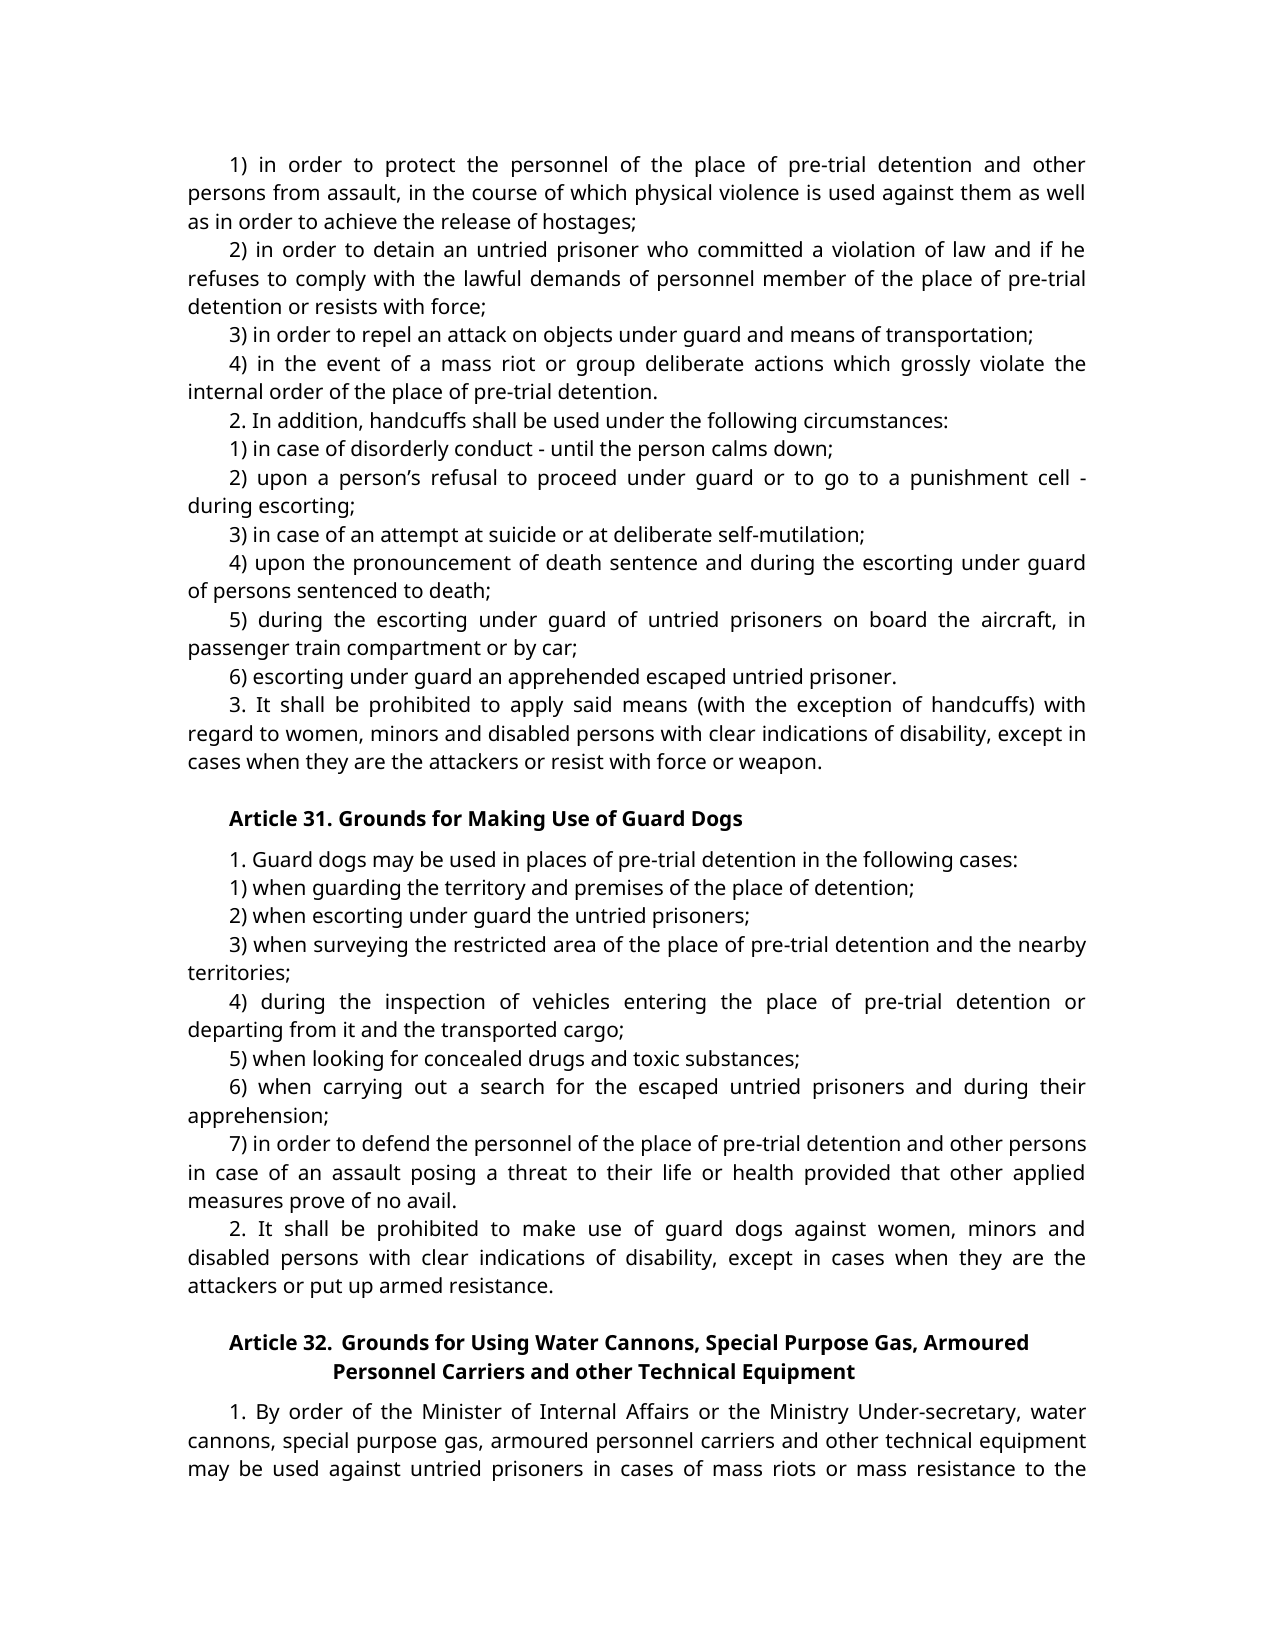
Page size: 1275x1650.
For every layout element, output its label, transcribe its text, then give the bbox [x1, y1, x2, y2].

text 3) in case of an attempt at suicide or at deliberate self-mutilation; [187, 520, 1087, 548]
text 3. It shall be prohibited to apply said means (with the exception of handcuffs) with regard to women, minors and disabled persons with clear indications of disability, except in cases when they are the attackers or resist with force or weapon. [187, 690, 1087, 776]
text 1) in case of disorderly conduct - until the person calms down; [187, 434, 1087, 463]
text 2) when escorting under guard the untried prisoners; [187, 902, 1087, 930]
text 4) upon the pronouncement of death sentence and during the escorting under guard of persons sentenced to death; [187, 548, 1087, 605]
text 1) in order to protect the personnel of the place of pre-trial detention and other persons from assault, in the course of which physical violence is used against them as well as in order to achieve the release of hostages; [187, 150, 1087, 235]
text 3) when surveying the restricted area of the place of pre-trial detention and the nearby territories; [187, 930, 1087, 987]
text 1) when guarding the territory and premises of the place of detention; [187, 873, 1087, 902]
text 3) in order to repel an attack on objects under guard and means of transportation; [187, 321, 1087, 349]
text 1. By order of the Minister of Internal Affairs or the Ministry Under-secretary, water cannons, special purpose gas, armoured personnel carriers and other technical equipment may be used against untried prisoners in cases of mass riots or mass resistance to the [187, 1397, 1087, 1483]
text 2) in order to detain an untried prisoner who committed a violation of law and if he refuses to comply with the lawful demands of personnel member of the place of pre-trial detention or resists with force; [187, 235, 1087, 321]
text 1. Guard dogs may be used in places of pre-trial detention in the following cases: [187, 845, 1087, 873]
text 4) during the inspection of vehicles entering the place of pre-trial detention or departing from it and the transported cargo; [187, 987, 1087, 1044]
text 4) in the event of a mass riot or group deliberate actions which grossly violate the internal order of the place of pre-trial detention. [187, 349, 1087, 406]
text Article 31. Grounds for Making Use of Guard Dogs [187, 804, 1087, 833]
text 2) upon a person’s refusal to proceed under guard or to go to a punishment cell - during escorting; [187, 463, 1087, 520]
text 6) escorting under guard an apprehended escaped untried prisoner. [187, 662, 1087, 690]
text 7) in order to defend the personnel of the place of pre-trial detention and other persons in case of an assault posing a threat to their life or health provided that other applied measures prove of no avail. [187, 1129, 1087, 1214]
text 5) when looking for concealed drugs and toxic substances; [187, 1044, 1087, 1072]
text 5) during the escorting under guard of untried prisoners on board the aircraft, in passenger train compartment or by car; [187, 605, 1087, 662]
text 2. In addition, handcuffs shall be used under the following circumstances: [187, 406, 1087, 434]
text 2. It shall be prohibited to make use of guard dogs against women, minors and disabled persons with clear indications of disability, except in cases when they are the attackers or put up armed resistance. [187, 1214, 1087, 1300]
text Article 32. Grounds for Using Water Cannons, Special Purpose Gas, Armoured Personnel Carriers and other Technical Equipment [187, 1328, 1087, 1385]
text 6) when carrying out a search for the escaped untried prisoners and during their apprehension; [187, 1072, 1087, 1129]
